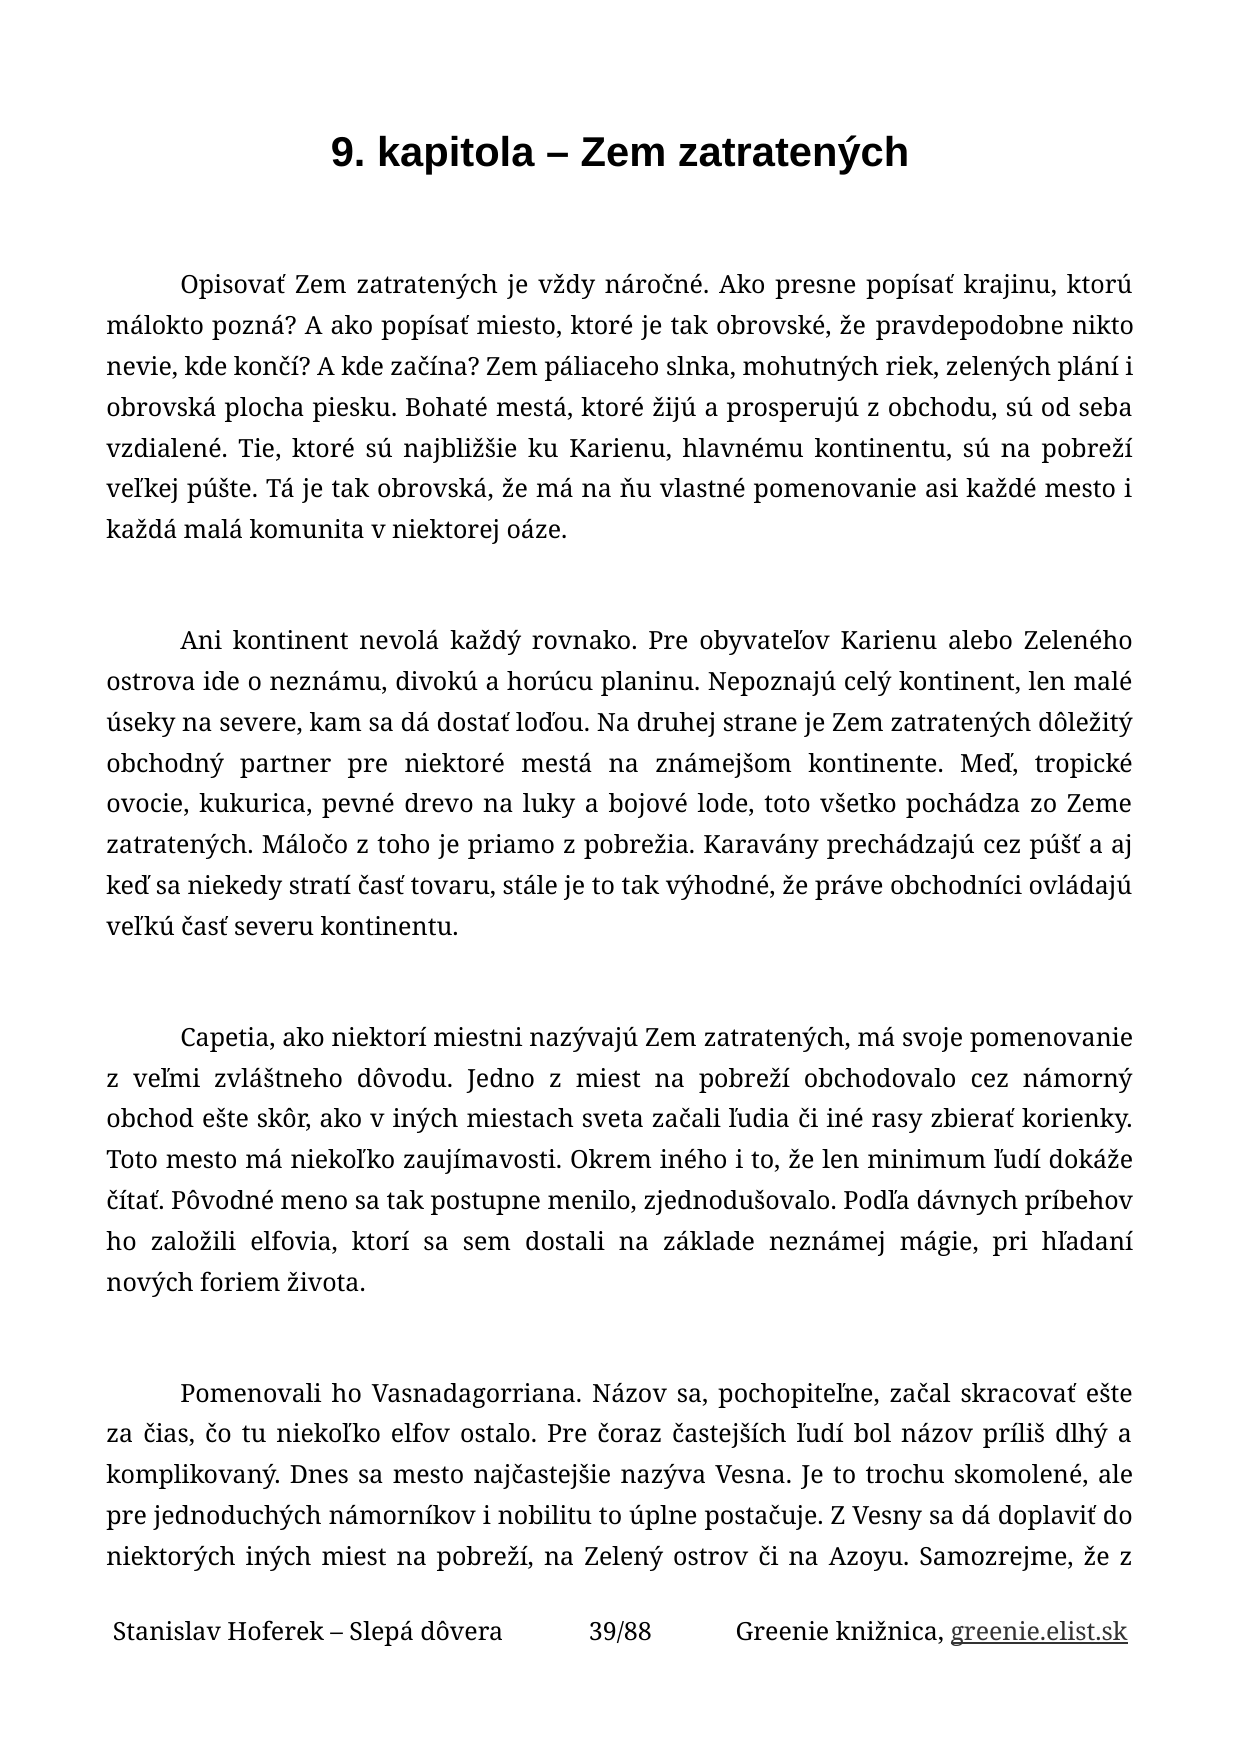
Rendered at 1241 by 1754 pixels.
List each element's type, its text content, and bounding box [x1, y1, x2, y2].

text Opisovať Zem zatratených je vždy náročné. Ako presne popísať krajinu, ktorú málokto pozná? A ako popísať miesto, ktoré je tak obrovské, že pravdepodobne nikto nevie, kde končí? A kde začína? Zem páliaceho slnka, mohutných riek, zelených plání i obrovská plocha piesku. Bohaté mestá, ktoré žijú a prosperujú z obchodu, sú od seba vzdialené. Tie, ktoré sú najbližšie ku Karienu, hlavnému kontinentu, sú na pobreží veľkej púšte. Tá je tak obrovská, že má na ňu vlastné pomenovanie asi každé mesto i každá malá komunita v niektorej oáze. [106, 267, 1134, 546]
text Capetia, ako niektorí miestni nazývajú Zem zatratených, má svoje pomenovanie z veľmi zvláštneho dôvodu. Jedno z miest na pobreží obchodovalo cez námorný obchod ešte skôr, ako v iných miestach sveta začali ľudia či iné rasy zbierať korienky. Toto mesto má niekoľko zaujímavosti. Okrem iného i to, že len minimum ľudí dokáže čítať. Pôvodné meno sa tak postupne menilo, zjednodušovalo. Podľa dávnych príbehov ho založili elfovia, ktorí sa sem dostali na základe neznámej mágie, pri hľadaní nových foriem života. [106, 1019, 1134, 1298]
subtitle 9. kapitola – Zem zatratených [106, 127, 1134, 175]
text Pomenovali ho Vasnadagorriana. Názov sa, pochopiteľne, začal skracovať ešte za čias, čo tu niekoľko elfov ostalo. Pre čoraz častejších ľudí bol názov príliš dlhý a komplikovaný. Dnes sa mesto najčastejšie nazýva Vesna. Je to trochu skomolené, ale pre jednoduchých námorníkov i nobilitu to úplne postačuje. Z Vesny sa dá doplaviť do niektorých iných miest na pobreží, na Zelený ostrov či na Azoyu. Samozrejme, že z [106, 1375, 1134, 1573]
text Ani kontinent nevolá každý rovnako. Pre obyvateľov Karienu alebo Zeleného ostrova ide o neznámu, divokú a horúcu planinu. Nepoznajú celý kontinent, len malé úseky na severe, kam sa dá dostať loďou. Na druhej strane je Zem zatratených dôležitý obchodný partner pre niektoré mestá na známejšom kontinente. Meď, tropické ovocie, kukurica, pevné drevo na luky a bojové lode, toto všetko pochádza zo Zeme zatratených. Máločo z toho je priamo z pobrežia. Karavány prechádzajú cez púšť a aj keď sa niekedy stratí časť tovaru, stále je to tak výhodné, že práve obchodníci ovládajú veľkú časť severu kontinentu. [106, 623, 1134, 943]
